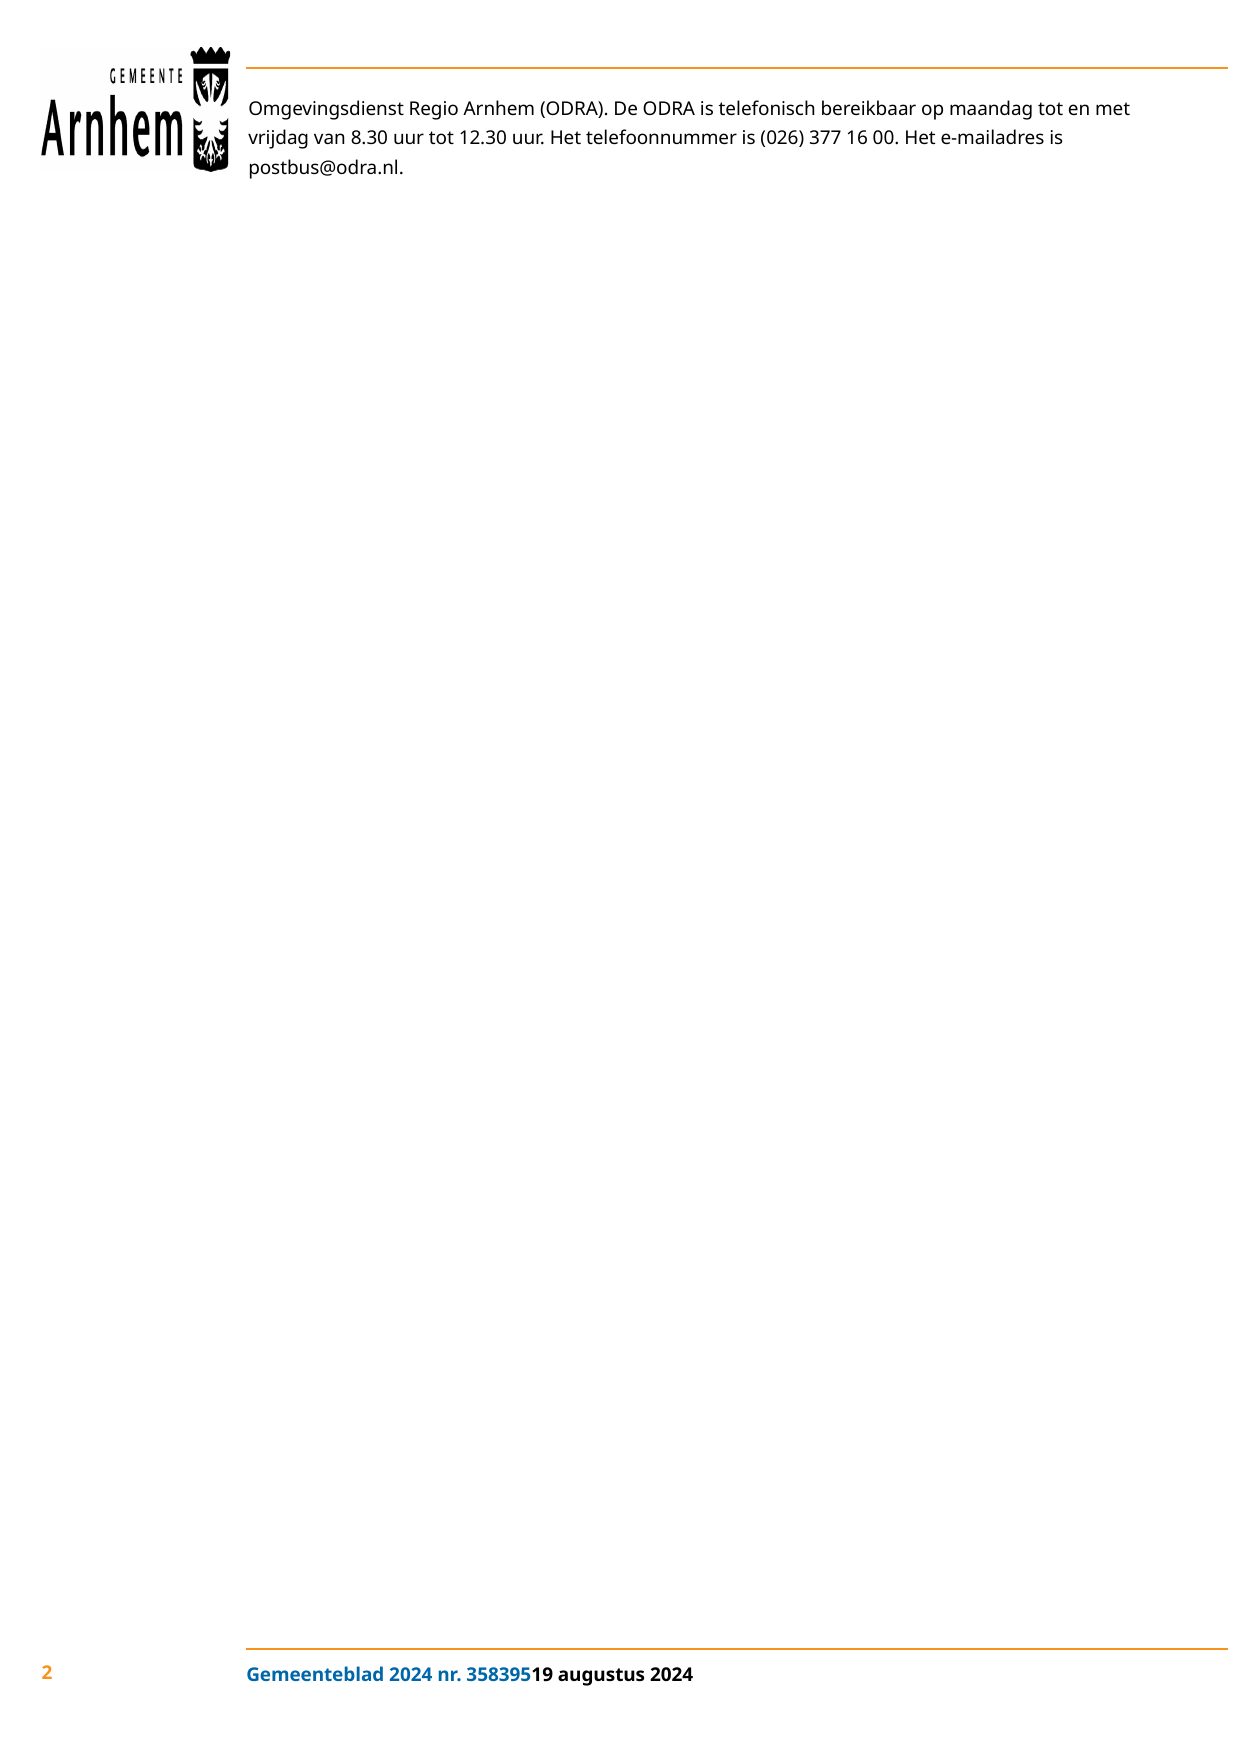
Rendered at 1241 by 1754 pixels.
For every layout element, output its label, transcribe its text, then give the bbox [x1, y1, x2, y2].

text Omgevingsdienst Regio Arnhem (ODRA). De ODRA is telefonisch bereikbaar op maandag tot en met vrijdag van 8.30 uur tot 12.30 uur. Het telefoonnummer is (026) 377 16 00. Het e-mailadres is postbus@odra.nl. [248, 95, 1152, 180]
picture [41, 47, 231, 172]
